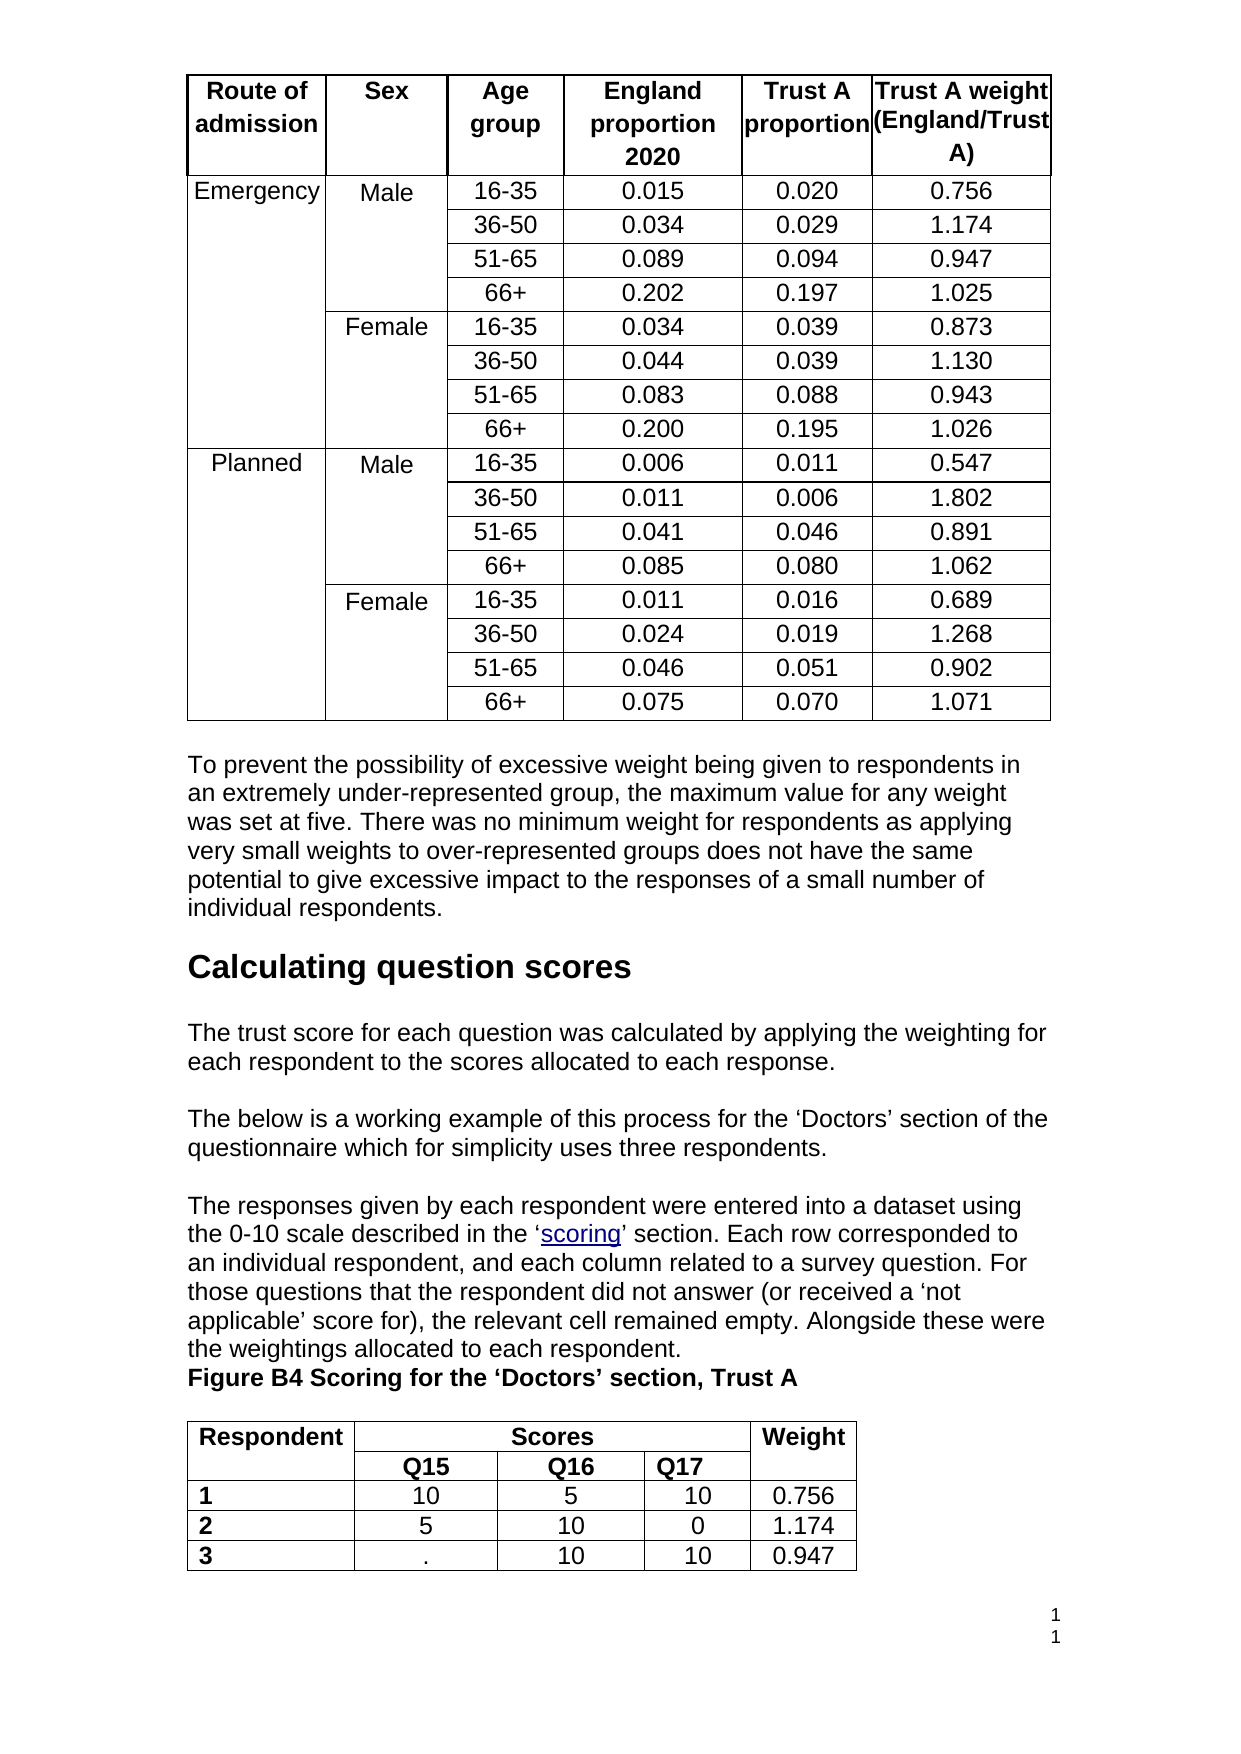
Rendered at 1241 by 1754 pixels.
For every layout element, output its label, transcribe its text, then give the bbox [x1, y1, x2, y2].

table_cell 0.044 [564, 346, 742, 379]
table_cell 66+ [448, 687, 563, 720]
table_cell [188, 653, 325, 686]
table_cell [188, 380, 325, 413]
table_cell 0.195 [743, 414, 872, 447]
table_cell [326, 551, 447, 584]
table_cell [188, 312, 325, 345]
table_cell 66+ [448, 278, 563, 311]
table_cell 0.011 [564, 483, 742, 516]
table_cell 0.943 [873, 380, 1050, 413]
table_header Weight [751, 1422, 856, 1480]
table_header Trust A proportion [743, 76, 871, 175]
table_cell 0.947 [873, 244, 1050, 277]
table_cell 0.039 [743, 346, 872, 379]
table_cell 0.902 [873, 653, 1050, 686]
table_cell Female [326, 312, 447, 345]
table_cell 0.034 [564, 312, 742, 345]
table_cell 0.051 [743, 653, 872, 686]
table_cell [326, 483, 447, 516]
table_cell [326, 244, 447, 277]
table_cell 0.689 [873, 585, 1050, 618]
table_cell 0.046 [564, 653, 742, 686]
table_cell 5 [355, 1511, 497, 1540]
table_cell 10 [645, 1541, 750, 1570]
table_cell 0.039 [743, 312, 872, 345]
table_cell [326, 346, 447, 379]
table_cell 0 [645, 1511, 750, 1540]
table_cell 0.015 [564, 176, 742, 209]
table_cell 10 [498, 1541, 644, 1570]
table_cell 0.202 [564, 278, 742, 311]
table_cell 16-35 [448, 312, 563, 345]
table_cell 36-50 [448, 346, 563, 379]
table_cell 0.083 [564, 380, 742, 413]
table_cell 16-35 [448, 449, 563, 481]
table_cell 0.006 [564, 449, 742, 481]
table_cell 16-35 [448, 176, 563, 209]
table_cell Planned [188, 449, 325, 481]
table_cell 0.070 [743, 687, 872, 720]
table_cell 0.756 [873, 176, 1050, 209]
table_header Sex [327, 76, 446, 175]
table_cell 0.029 [743, 210, 872, 243]
table_cell [188, 210, 325, 243]
text The responses given by each respondent were entered into a dataset using the 0-10 scale described in the ‘scoring’ section. Each row corresponded to an individual respondent, and each column related to a survey question. For those questions that the respondent did not answer (or received a ‘not applicable’ score for), the relevant cell remained empty. Alongside these were the weightings allocated to each respondent. [187, 1191, 1053, 1363]
table_cell 51-65 [448, 380, 563, 413]
subtitle Calculating question scores [187, 947, 1053, 986]
table_cell Q16 [498, 1452, 644, 1480]
table_cell [188, 278, 325, 311]
table_cell 0.046 [743, 517, 872, 549]
table_cell 1.025 [873, 278, 1050, 311]
table_cell 66+ [448, 551, 563, 584]
table_cell 36-50 [448, 210, 563, 243]
text The trust score for each question was calculated by applying the weighting for each respondent to the scores allocated to each response. [187, 1018, 1053, 1076]
table_cell 0.094 [743, 244, 872, 277]
table_cell [188, 551, 325, 584]
table_cell 51-65 [448, 653, 563, 686]
table_header Scores [355, 1422, 750, 1451]
table_cell 16-35 [448, 585, 563, 618]
table_cell 0.756 [751, 1481, 856, 1510]
table_cell [326, 210, 447, 243]
table_cell [188, 414, 325, 447]
text To prevent the possibility of excessive weight being given to respondents in an extremely under-represented group, the maximum value for any weight was set at five. There was no minimum weight for respondents as applying very small weights to over-represented groups does not have the same potential to give excessive impact to the responses of a small number of individual respondents. [187, 750, 1053, 922]
table_cell 0.006 [743, 483, 872, 516]
text The below is a working example of this process for the ‘Doctors’ section of the questionnaire which for simplicity uses three respondents. [187, 1104, 1053, 1162]
table_cell 0.197 [743, 278, 872, 311]
table_cell 3 [188, 1541, 354, 1570]
table_cell 0.016 [743, 585, 872, 618]
table_cell 0.088 [743, 380, 872, 413]
table_cell 1.268 [873, 619, 1050, 652]
table_cell 0.011 [564, 585, 742, 618]
table_cell [188, 244, 325, 277]
table_cell 0.873 [873, 312, 1050, 345]
table_cell 2 [188, 1511, 354, 1540]
table_cell [188, 517, 325, 549]
table_cell 0.891 [873, 517, 1050, 549]
table_cell Male [326, 176, 447, 209]
table_header Respondent [188, 1422, 354, 1480]
table_cell 5 [498, 1481, 644, 1510]
table_cell 0.075 [564, 687, 742, 720]
table_cell 36-50 [448, 483, 563, 516]
table_cell 10 [645, 1481, 750, 1510]
table_header Age group [449, 76, 563, 175]
table_cell 1.802 [873, 483, 1050, 516]
table_cell 0.089 [564, 244, 742, 277]
table_header Trust A weight (England/Trust A) [873, 76, 1050, 175]
table_cell 1.130 [873, 346, 1050, 379]
table_cell 0.947 [751, 1541, 856, 1570]
table_cell Emergency [188, 176, 325, 209]
table_cell 0.200 [564, 414, 742, 447]
table_cell [188, 619, 325, 652]
table_cell 0.020 [743, 176, 872, 209]
table_cell 1.174 [873, 210, 1050, 243]
table_cell 1.174 [751, 1511, 856, 1540]
table_cell 0.080 [743, 551, 872, 584]
table_cell [326, 380, 447, 413]
table_cell 1.062 [873, 551, 1050, 584]
table_cell [188, 483, 325, 516]
table_cell 0.085 [564, 551, 742, 584]
table_cell [326, 414, 447, 447]
table_cell 0.024 [564, 619, 742, 652]
table_cell [326, 653, 447, 686]
table_cell 0.019 [743, 619, 872, 652]
table_cell [326, 619, 447, 652]
table_cell 1 [188, 1481, 354, 1510]
table_cell 1.071 [873, 687, 1050, 720]
table_cell 10 [498, 1511, 644, 1540]
table_cell Q17 [645, 1452, 750, 1480]
table_header Route of admission [189, 76, 325, 175]
table_cell [326, 517, 447, 549]
table_cell . [355, 1541, 497, 1570]
table_cell [326, 687, 447, 720]
table_cell 0.011 [743, 449, 872, 481]
table_cell 51-65 [448, 244, 563, 277]
table_cell Q15 [355, 1452, 497, 1480]
table_cell [188, 346, 325, 379]
table_cell 1.026 [873, 414, 1050, 447]
table_cell 51-65 [448, 517, 563, 549]
table_cell 10 [355, 1481, 497, 1510]
table_cell [188, 687, 325, 720]
table_cell 0.041 [564, 517, 742, 549]
table_cell 36-50 [448, 619, 563, 652]
text Figure B4 Scoring for the ‘Doctors’ section, Trust A [187, 1363, 1053, 1392]
table_cell Male [326, 449, 447, 481]
table_cell Female [326, 585, 447, 618]
table_cell 0.547 [873, 449, 1050, 481]
table_header England proportion 2020 [565, 76, 741, 175]
table_cell [326, 278, 447, 311]
table_cell 66+ [448, 414, 563, 447]
table_cell [188, 585, 325, 618]
table_cell 0.034 [564, 210, 742, 243]
